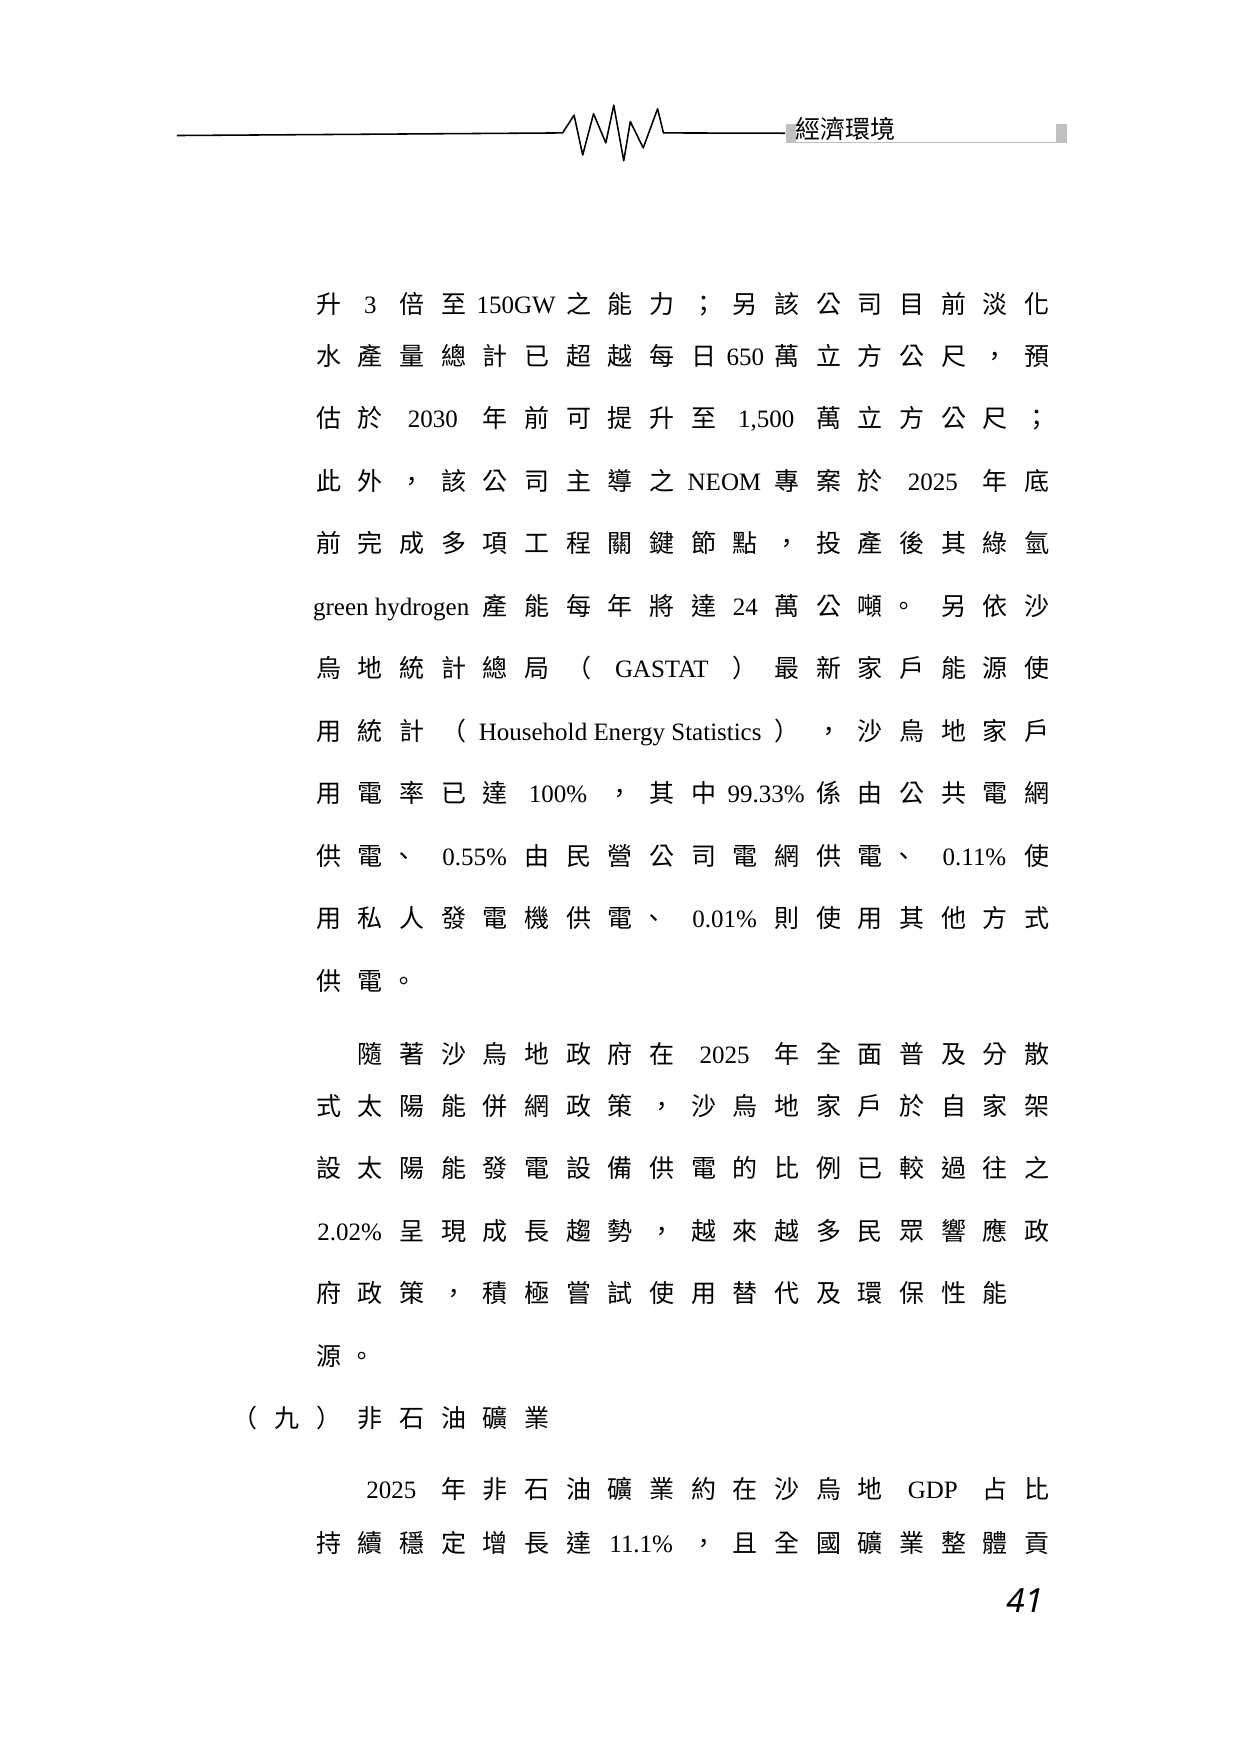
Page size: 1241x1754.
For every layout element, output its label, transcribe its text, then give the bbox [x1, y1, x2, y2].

text 2025年非石油礦業約在沙烏地GDP占比持續穩定增長達11.1%，且全國礦業整體貢 [281, 1438, 1058, 1563]
text 升3倍至150GW之能力；另該公司目前淡化水產量總計已超越每日650萬立方公尺，預估於2030年前可提升至1,500萬立方公尺；此外，該公司主導之NEOM專案於2025年底前完成多項工程關鍵節點，投產後其綠氫green hydrogen產能每年將達24萬公噸。另依沙烏地統計總局（GASTAT）最新家戶能源使用統計（Household Energy Statistics），沙烏地家戶用電率已達100%，其中99.33%係由公共電網供電、0.55%由民營公司電網供電、0.11%使用私人發電機供電、0.01%則使用其他方式供電。 [281, 250, 1058, 1000]
text 隨著沙烏地政府在2025年全面普及分散式太陽能併網政策，沙烏地家戶於自家架設太陽能發電設備供電的比例已較過往之2.02%呈現成長趨勢，越來越多民眾響應政府政策，積極嘗試使用替代及環保性能源。 [281, 1000, 1058, 1375]
text （九）非石油礦業 [207, 1375, 1058, 1438]
